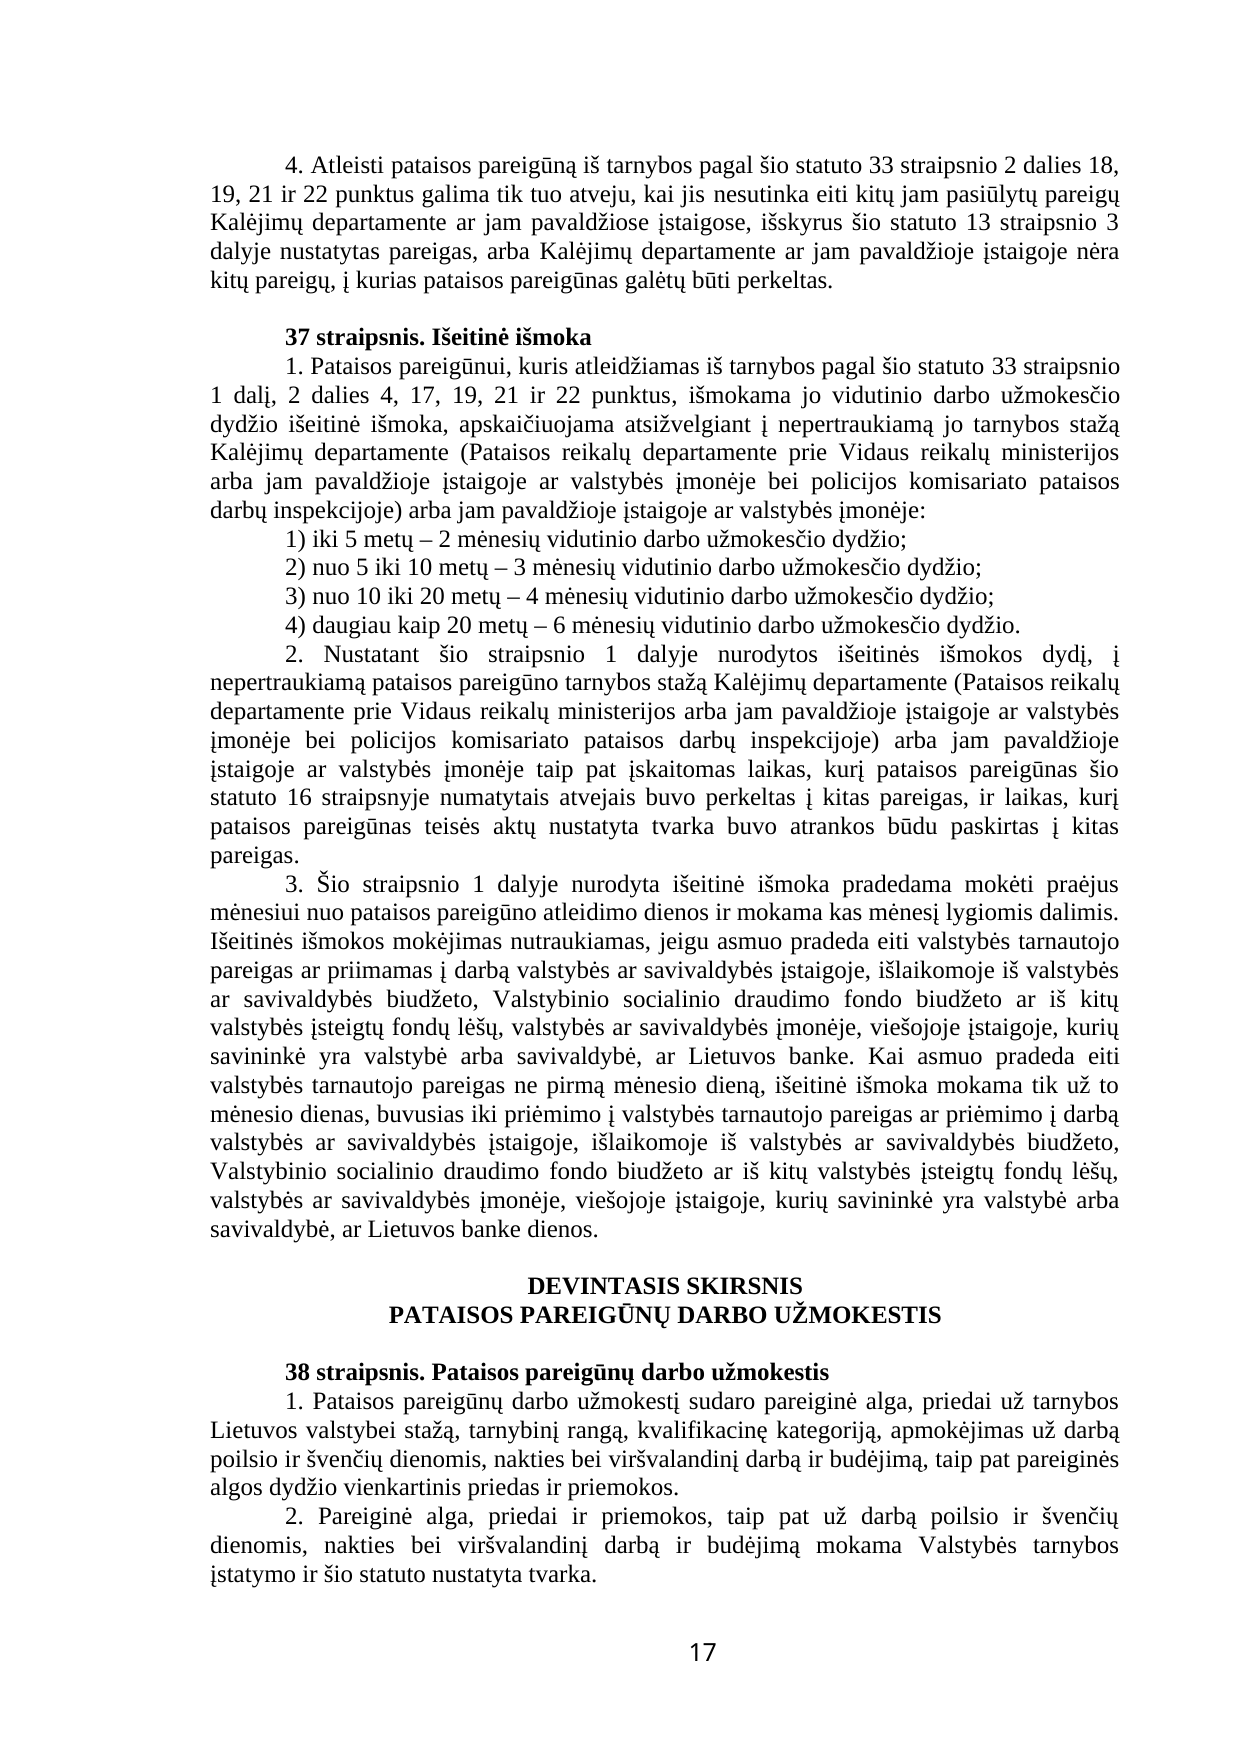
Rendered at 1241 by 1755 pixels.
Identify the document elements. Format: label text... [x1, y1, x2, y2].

text PATAISOS PAREIGŪNŲ DARBO UŽMOKESTIS [210, 1300, 1120, 1329]
text 1. Pataisos pareigūnui, kuris atleidžiamas iš tarnybos pagal šio statuto 33 straipsnio 1 dalį, 2 dalies 4, 17, 19, 21 ir 22 punktus, išmokama jo vidutinio darbo užmokesčio dydžio išeitinė išmoka, apskaičiuojama atsižvelgiant į nepertraukiamą jo tarnybos stažą Kalėjimų departamente (Pataisos reikalų departamente prie Vidaus reikalų ministerijos arba jam pavaldžioje įstaigoje ar valstybės įmonėje bei policijos komisariato pataisos darbų inspekcijoje) arba jam pavaldžioje įstaigoje ar valstybės įmonėje: [210, 351, 1120, 524]
text 37 straipsnis. Išeitinė išmoka [210, 322, 1120, 351]
text 2) nuo 5 iki 10 metų – 3 mėnesių vidutinio darbo užmokesčio dydžio; [210, 552, 1120, 581]
text 4) daugiau kaip 20 metų – 6 mėnesių vidutinio darbo užmokesčio dydžio. [210, 610, 1120, 639]
text 1) iki 5 metų – 2 mėnesių vidutinio darbo užmokesčio dydžio; [210, 524, 1120, 552]
text 3. Šio straipsnio 1 dalyje nurodyta išeitinė išmoka pradedama mokėti praėjus mėnesiui nuo pataisos pareigūno atleidimo dienos ir mokama kas mėnesį lygiomis dalimis. Išeitinės išmokos mokėjimas nutraukiamas, jeigu asmuo pradeda eiti valstybės tarnautojo pareigas ar priimamas į darbą valstybės ar savivaldybės įstaigoje, išlaikomoje iš valstybės ar savivaldybės biudžeto, Valstybinio socialinio draudimo fondo biudžeto ar iš kitų valstybės įsteigtų fondų lėšų, valstybės ar savivaldybės įmonėje, viešojoje įstaigoje, kurių savininkė yra valstybė arba savivaldybė, ar Lietuvos banke. Kai asmuo pradeda eiti valstybės tarnautojo pareigas ne pirmą mėnesio dieną, išeitinė išmoka mokama tik už to mėnesio dienas, buvusias iki priėmimo į valstybės tarnautojo pareigas ar priėmimo į darbą valstybės ar savivaldybės įstaigoje, išlaikomoje iš valstybės ar savivaldybės biudžeto, Valstybinio socialinio draudimo fondo biudžeto ar iš kitų valstybės įsteigtų fondų lėšų, valstybės ar savivaldybės įmonėje, viešojoje įstaigoje, kurių savininkė yra valstybė arba savivaldybė, ar Lietuvos banke dienos. [210, 869, 1120, 1242]
text 38 straipsnis. Pataisos pareigūnų darbo užmokestis [210, 1357, 1120, 1386]
text DEVINTASIS SKIRSNIS [210, 1271, 1120, 1300]
text 1. Pataisos pareigūnų darbo užmokestį sudaro pareiginė alga, priedai už tarnybos Lietuvos valstybei stažą, tarnybinį rangą, kvalifikacinę kategoriją, apmokėjimas už darbą poilsio ir švenčių dienomis, nakties bei viršvalandinį darbą ir budėjimą, taip pat pareiginės algos dydžio vienkartinis priedas ir priemokos. [210, 1386, 1120, 1501]
text 3) nuo 10 iki 20 metų – 4 mėnesių vidutinio darbo užmokesčio dydžio; [210, 581, 1120, 610]
text 4. Atleisti pataisos pareigūną iš tarnybos pagal šio statuto 33 straipsnio 2 dalies 18, 19, 21 ir 22 punktus galima tik tuo atveju, kai jis nesutinka eiti kitų jam pasiūlytų pareigų Kalėjimų departamente ar jam pavaldžiose įstaigose, išskyrus šio statuto 13 straipsnio 3 dalyje nustatytas pareigas, arba Kalėjimų departamente ar jam pavaldžioje įstaigoje nėra kitų pareigų, į kurias pataisos pareigūnas galėtų būti perkeltas. [210, 150, 1120, 294]
text 2. Pareiginė alga, priedai ir priemokos, taip pat už darbą poilsio ir švenčių dienomis, nakties bei viršvalandinį darbą ir budėjimą mokama Valstybės tarnybos įstatymo ir šio statuto nustatyta tvarka. [210, 1501, 1120, 1587]
text 2. Nustatant šio straipsnio 1 dalyje nurodytos išeitinės išmokos dydį, į nepertraukiamą pataisos pareigūno tarnybos stažą Kalėjimų departamente (Pataisos reikalų departamente prie Vidaus reikalų ministerijos arba jam pavaldžioje įstaigoje ar valstybės įmonėje bei policijos komisariato pataisos darbų inspekcijoje) arba jam pavaldžioje įstaigoje ar valstybės įmonėje taip pat įskaitomas laikas, kurį pataisos pareigūnas šio statuto 16 straipsnyje numatytais atvejais buvo perkeltas į kitas pareigas, ir laikas, kurį pataisos pareigūnas teisės aktų nustatyta tvarka buvo atrankos būdu paskirtas į kitas pareigas. [210, 639, 1120, 869]
